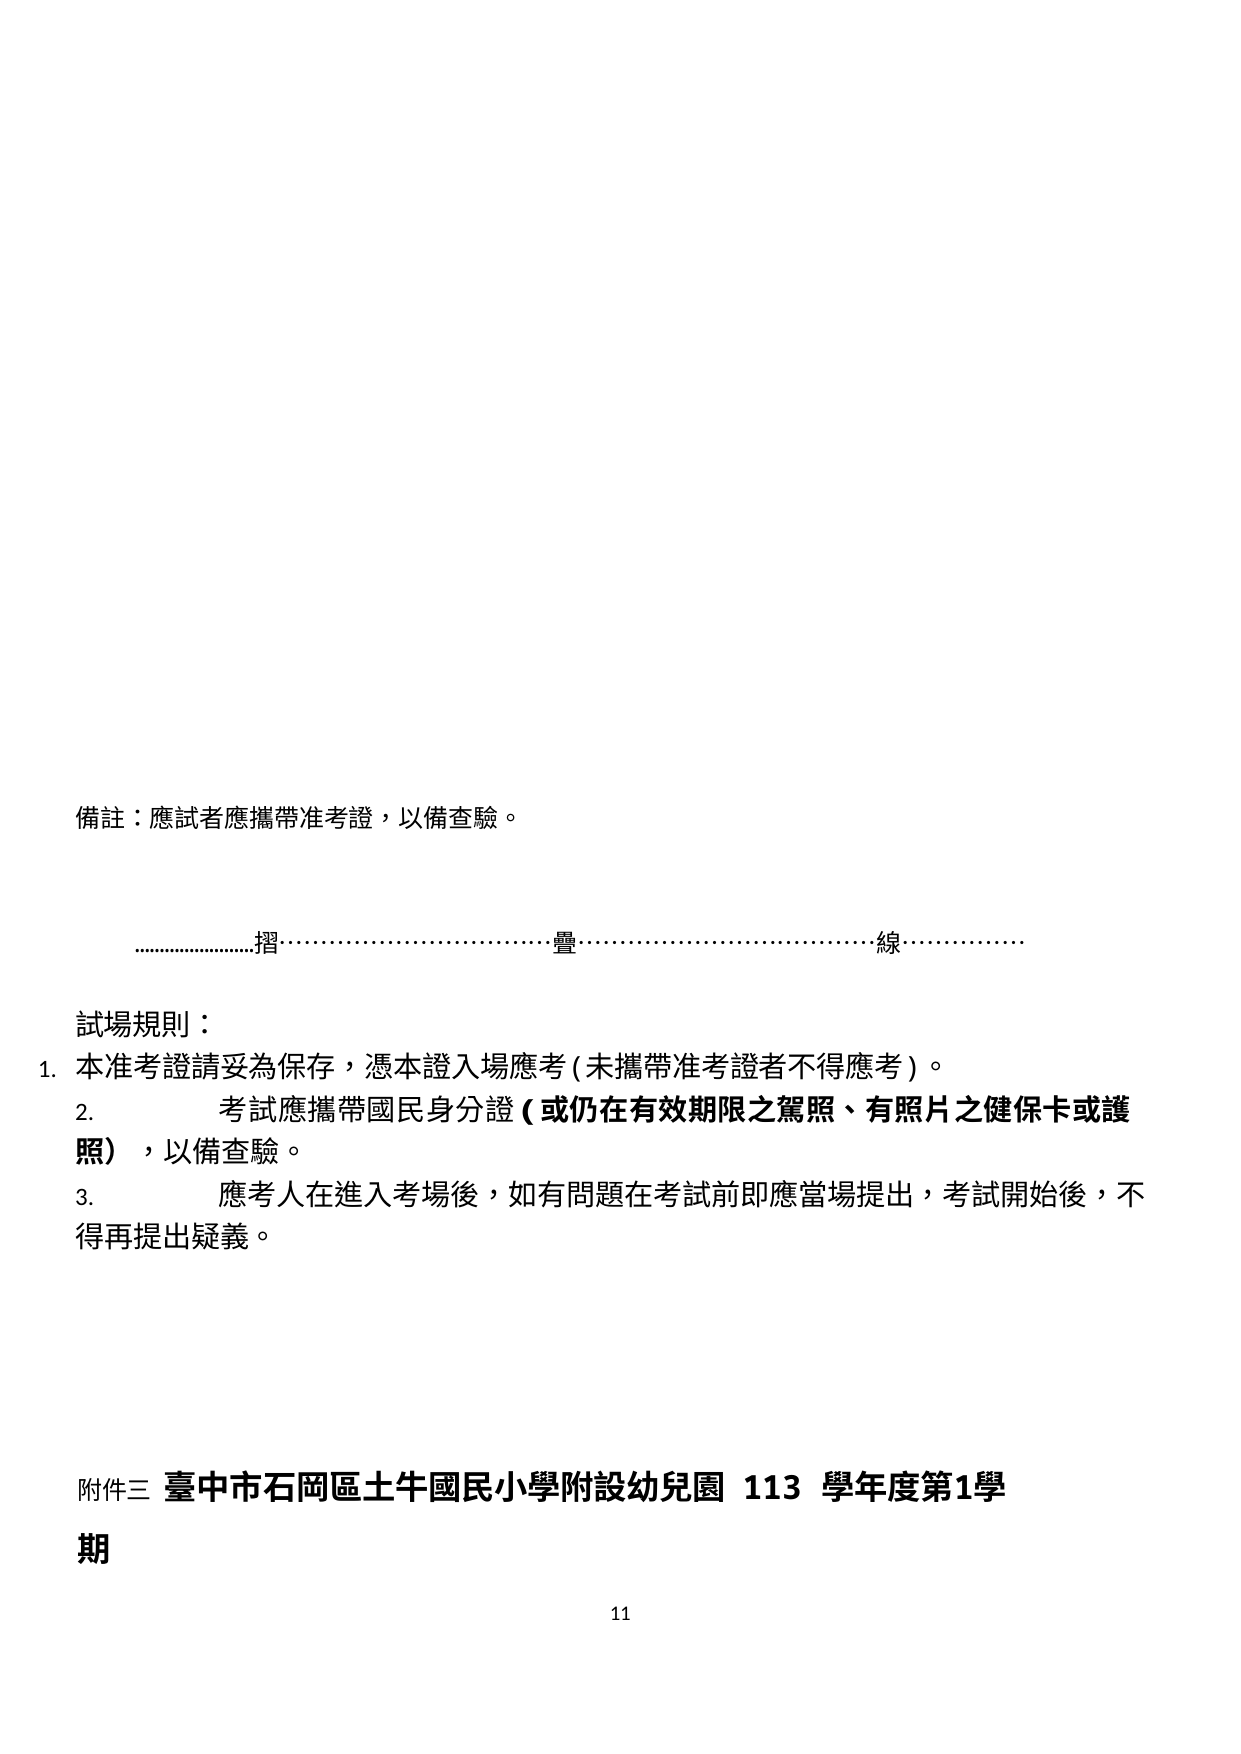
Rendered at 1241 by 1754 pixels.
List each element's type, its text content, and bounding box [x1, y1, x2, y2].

text ……………………摺……………………………疊………………………………線…………… [75, 899, 1165, 962]
list 考試應攜帶國民身分證(或仍在有效期限之駕照、有照片之健保卡或護照），以備查驗。 [75, 1086, 1165, 1171]
subtitle 試場規則： [75, 1002, 1165, 1044]
text 備註：應試者應攜帶准考證，以備查驗。 [75, 774, 1165, 837]
list 本准考證請妥為保存，憑本證入場應考(未攜帶准考證者不得應考)。 [38, 1044, 1165, 1086]
list 應考人在進入考場後，如有問題在考試前即應當場提出，考試開始後，不得再提出疑義。 [75, 1171, 1165, 1256]
text 附件三 臺中市石岡區土牛國民小學附設幼兒園 113 學年度第1學期 [77, 1443, 1013, 1568]
